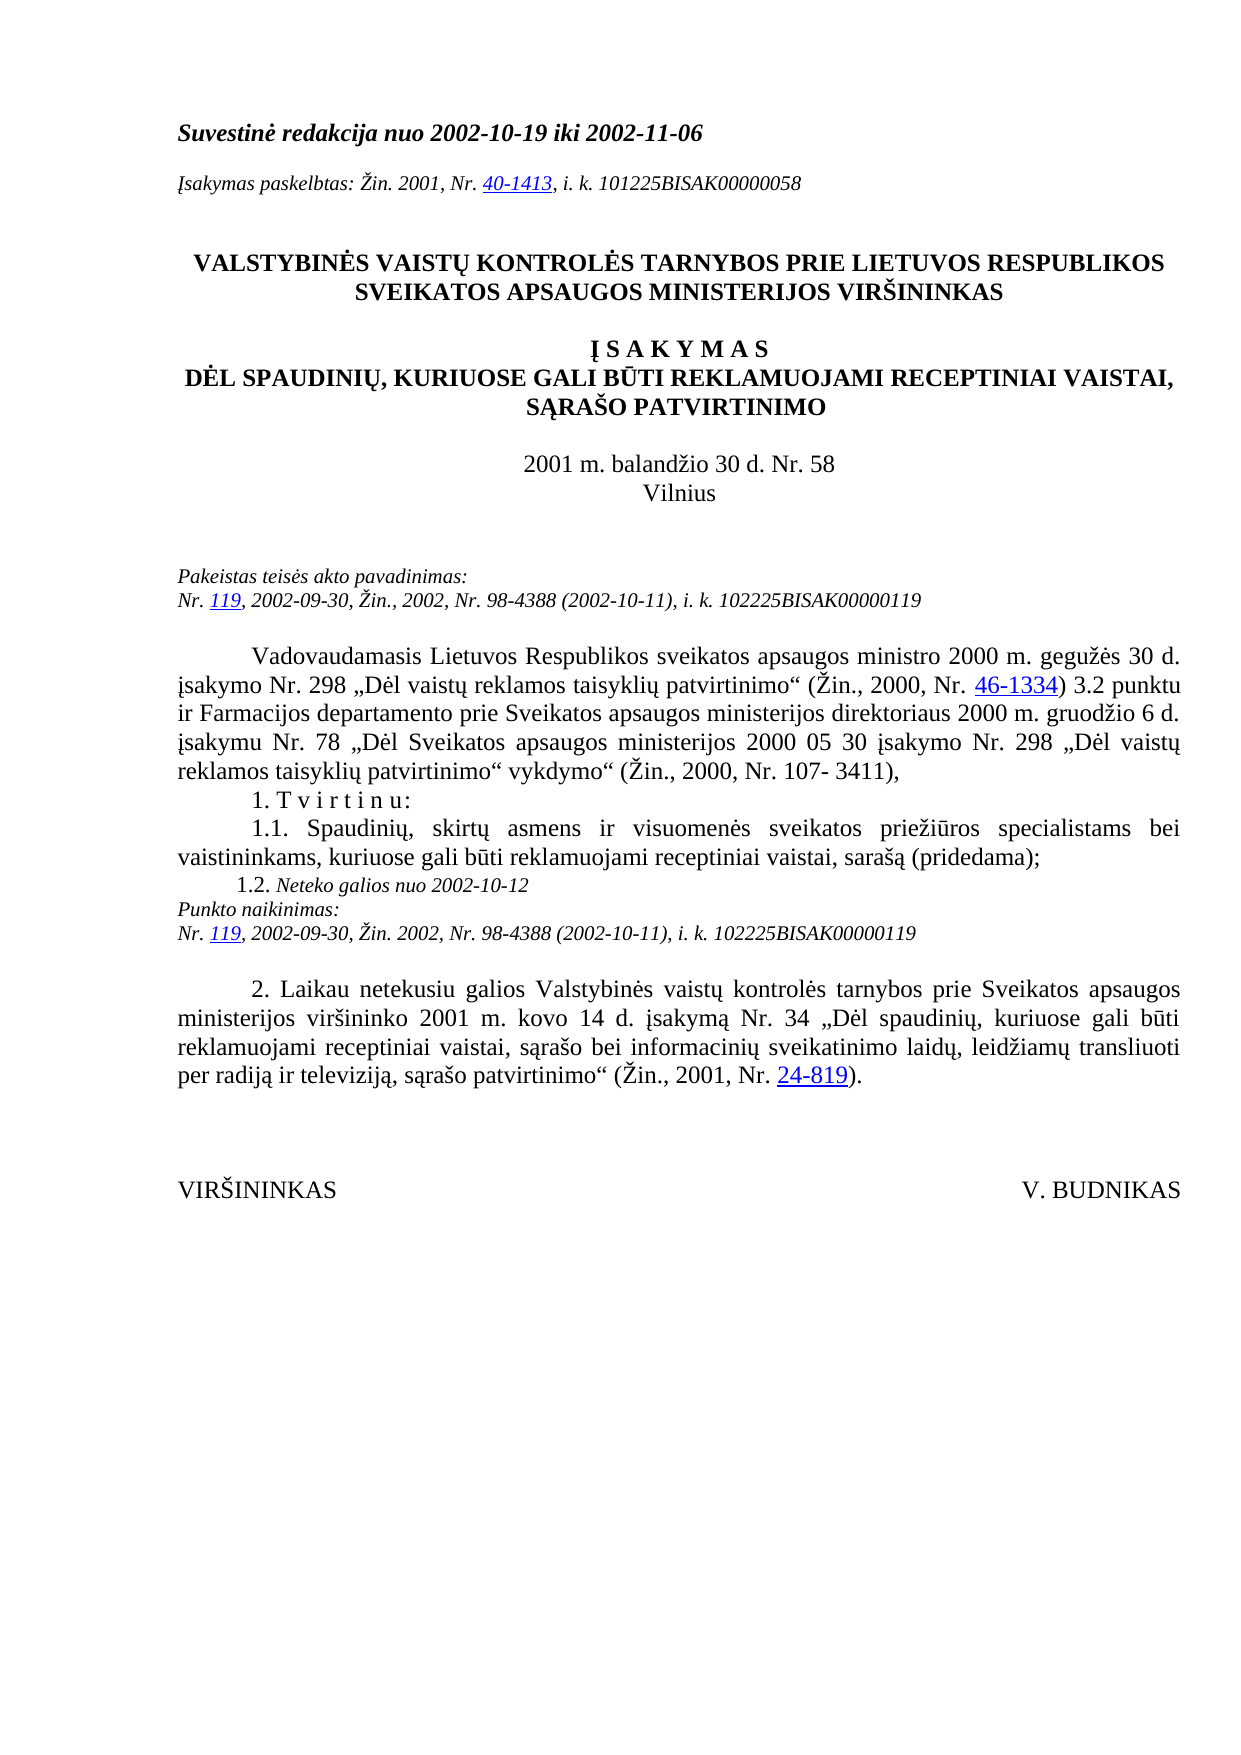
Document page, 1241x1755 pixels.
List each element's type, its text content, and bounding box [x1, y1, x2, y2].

text Punkto naikinimas: [177, 897, 1181, 921]
text Vadovaudamasis Lietuvos Respublikos sveikatos apsaugos ministro 2000 m. gegužės 30 d. įsakymo Nr. 298 „Dėl vaistų reklamos taisyklių patvirtinimo“ (Žin., 2000, Nr. 46-1334) 3.2 punktu ir Farmacijos departamento prie Sveikatos apsaugos ministerijos direktoriaus 2000 m. gruodžio 6 d. įsakymu Nr. 78 „Dėl Sveikatos apsaugos ministerijos 2000 05 30 įsakymo Nr. 298 „Dėl vaistų reklamos taisyklių patvirtinimo“ vykdymo“ (Žin., 2000, Nr. 107- 3411), [177, 641, 1181, 785]
text Įsakymas paskelbtas: Žin. 2001, Nr. 40-1413, i. k. 101225BISAK00000058 [177, 171, 1181, 195]
text 1. Tvirtinu: [177, 785, 1181, 813]
text 2. Laikau netekusiu galios Valstybinės vaistų kontrolės tarnybos prie Sveikatos apsaugos ministerijos viršininko 2001 m. kovo 14 d. įsakymą Nr. 34 „Dėl spaudinių, kuriuose gali būti reklamuojami receptiniai vaistai, sąrašo bei informacinių sveikatinimo laidų, leidžiamų transliuoti per radiją ir televiziją, sąrašo patvirtinimo“ (Žin., 2001, Nr. 24-819). [177, 974, 1181, 1089]
text Vilnius [177, 478, 1181, 507]
text Suvestinė redakcija nuo 2002-10-19 iki 2002-11-06 [177, 118, 1181, 147]
text 2001 m. balandžio 30 d. Nr. 58 [177, 449, 1181, 478]
text Nr. 119, 2002-09-30, Žin., 2002, Nr. 98-4388 (2002-10-11), i. k. 102225BISAK00000119 [177, 588, 1181, 612]
text DĖL SPAUDINIŲ, KURIUOSE GALI BŪTI REKLAMUOJAMI RECEPTINIAI VAISTAI, SĄRAŠO PATVIRTINIMO [177, 363, 1181, 420]
text Pakeistas teisės akto pavadinimas: [177, 564, 1181, 588]
text 1.1. Spaudinių, skirtų asmens ir visuomenės sveikatos priežiūros specialistams bei vaistininkams, kuriuose gali būti reklamuojami receptiniai vaistai, sarašą (pridedama); [177, 813, 1181, 871]
text 1.2. Neteko galios nuo 2002-10-12 [177, 871, 1181, 897]
text VALSTYBINĖS VAISTŲ KONTROLĖS TARNYBOS PRIE LIETUVOS RESPUBLIKOS SVEIKATOS APSAUGOS MINISTERIJOS VIRŠININKAS [177, 248, 1181, 305]
text Nr. 119, 2002-09-30, Žin. 2002, Nr. 98-4388 (2002-10-11), i. k. 102225BISAK00000119 [177, 921, 1181, 945]
text VIRŠININKAS V. BUDNIKAS [177, 1175, 1181, 1204]
text Į S A K Y M A S [177, 334, 1181, 363]
